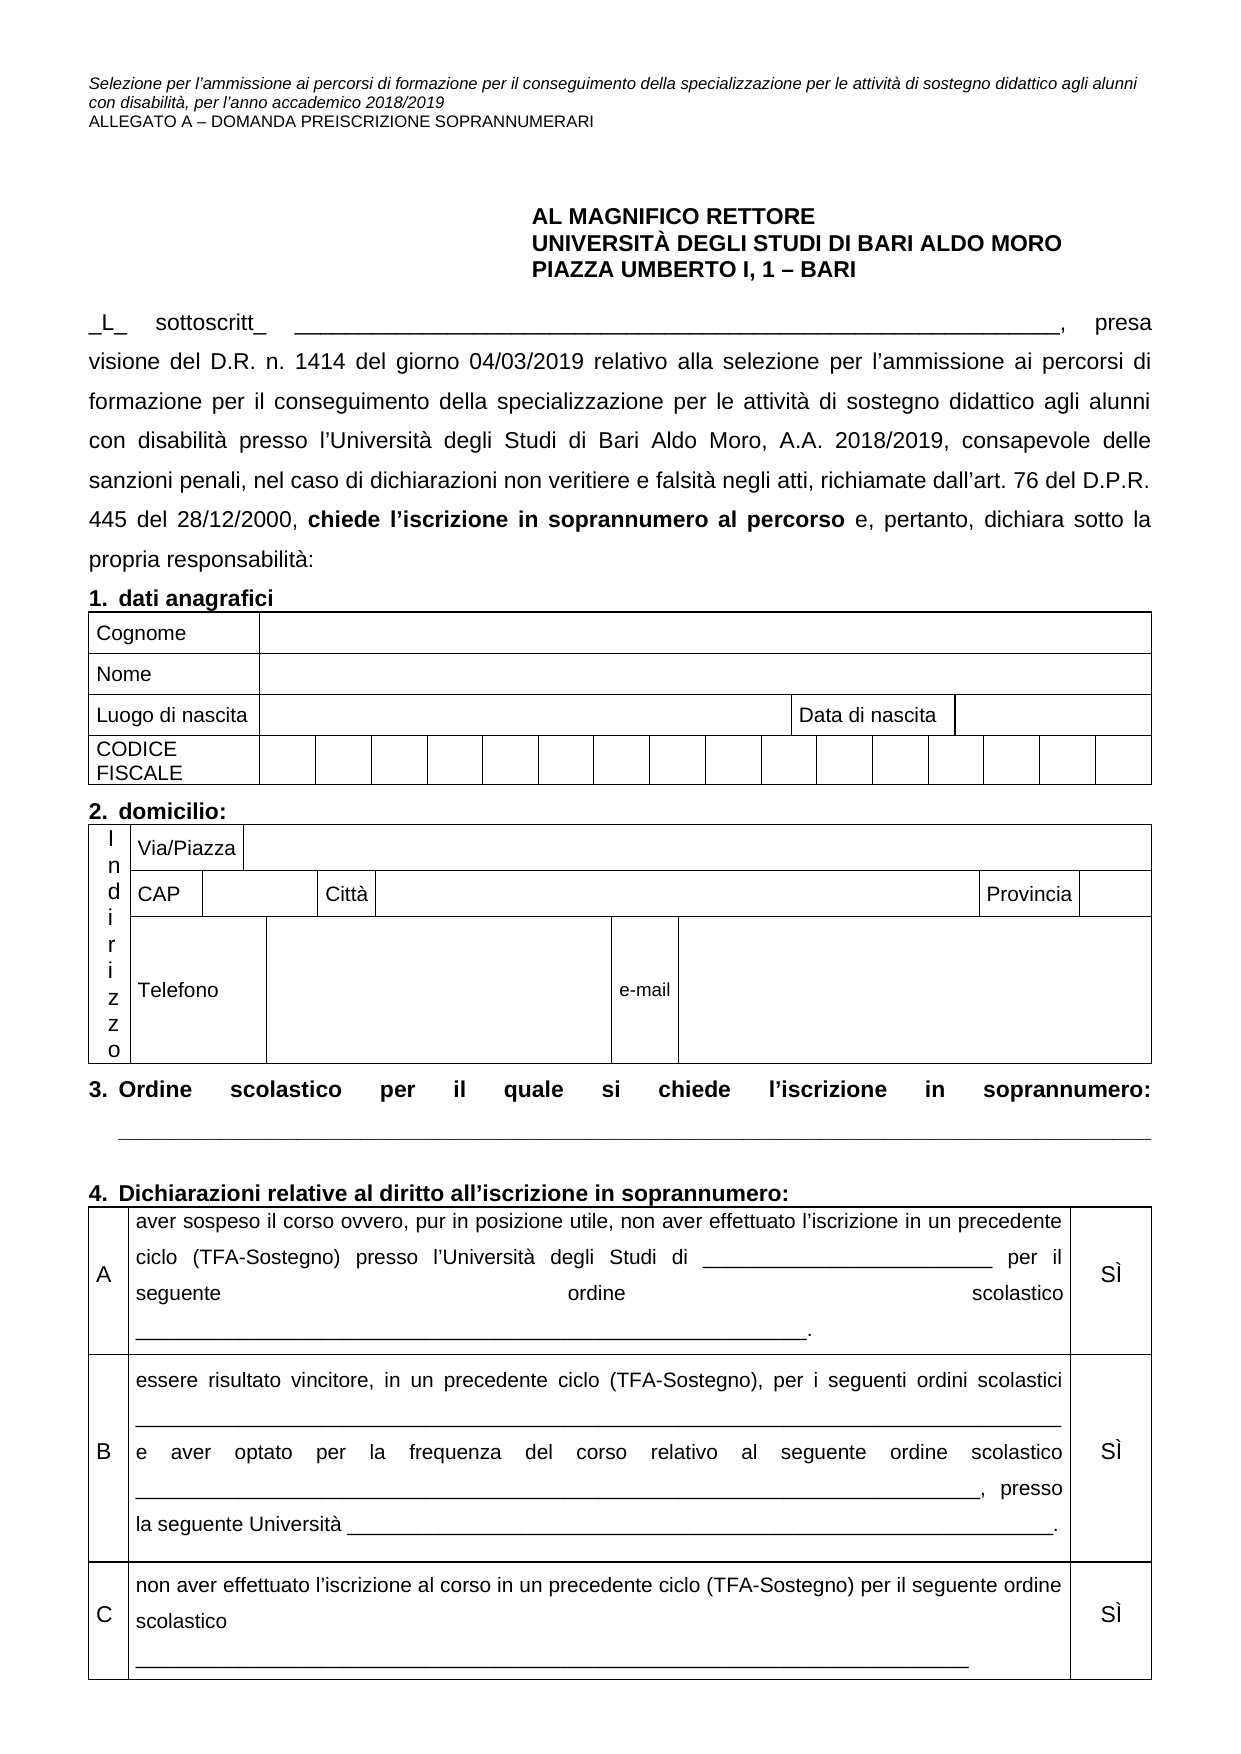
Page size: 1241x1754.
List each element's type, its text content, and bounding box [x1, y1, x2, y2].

table_cell [1040, 736, 1095, 784]
text UNIVERSITÀ DEGLI STUDI DI BARI ALDO MORO [532, 229, 1152, 256]
table_cell B [89, 1355, 128, 1561]
table_cell [483, 736, 538, 784]
table_cell [706, 736, 761, 784]
table_header aver sospeso il corso ovvero, pur in posizione utile, non aver effettuato l’iscrizione in un precedente ciclo (TFA-Sostegno) presso l’Università degli Studi di _________________________ per il seguente ordine scolastico __________________________________________________________. [129, 1208, 1070, 1353]
table_cell SÌ [1071, 1355, 1151, 1561]
table_cell [539, 736, 593, 784]
table_cell Provincia [980, 871, 1079, 916]
table_cell Nome [89, 654, 259, 694]
table_cell C [89, 1563, 128, 1679]
table_header A [89, 1208, 128, 1353]
table_cell non aver effettuato l’iscrizione al corso in un precedente ciclo (TFA-Sostegno) per il seguente ordine scolastico ________________________________________________________________________ [129, 1563, 1070, 1679]
table_cell CAP [131, 871, 202, 916]
table_cell [1096, 736, 1151, 784]
list domicilio: [89, 798, 1152, 824]
table_cell [376, 871, 979, 916]
table_header Cognome [89, 613, 259, 653]
table_cell CODICE FISCALE [89, 736, 259, 784]
table_cell e-mail [612, 917, 678, 1062]
table_cell [984, 736, 1039, 784]
table_cell [260, 695, 791, 735]
table_cell [929, 736, 983, 784]
table_header SÌ [1071, 1208, 1151, 1353]
text _L_ sottoscritt_ ____________________________________________________________, presa visione del D.R. n. 1414 del giorno 04/03/2019 relativo alla selezione per l’ammissione ai percorsi di formazione per il conseguimento della specializzazione per le attività di sostegno didattico agli alunni con disabilità presso l’Università degli Studi di Bari Aldo Moro, A.A. 2018/2019, consapevole delle sanzioni penali, nel caso di dichiarazioni non veritiere e falsità negli atti, richiamate dall’art. 76 del D.P.R. 445 del 28/12/2000, chiede l’iscrizione in soprannumero al percorso e, pertanto, dichiara sotto la propria responsabilità: [89, 309, 1152, 572]
table_cell [956, 695, 1151, 735]
list dati anagrafici [89, 585, 1152, 611]
table_cell [260, 736, 315, 784]
table_cell Telefono [131, 917, 266, 1062]
table_cell [679, 917, 1151, 1062]
text AL MAGNIFICO RETTORE [532, 203, 1152, 229]
table_cell Luogo di nascita [89, 695, 259, 735]
table_cell [873, 736, 928, 784]
table_cell [817, 736, 872, 784]
table_cell essere risultato vincitore, in un precedente ciclo (TFA-Sostegno), per i seguenti ordini scolastici ________________________________________________________________________________ e aver optato per la frequenza del corso relativo al seguente ordine scolastico _________________________________________________________________________, presso la seguente Università _____________________________________________________________. [129, 1355, 1070, 1561]
table_header [260, 613, 1151, 653]
table_cell [428, 736, 482, 784]
table_cell [260, 654, 1151, 694]
text PIAZZA UMBERTO I, 1 – BARI [532, 256, 1152, 282]
table_cell [1080, 871, 1151, 916]
table_cell [372, 736, 427, 784]
table_cell [650, 736, 705, 784]
table_cell Città [318, 871, 375, 916]
table_cell [762, 736, 816, 784]
table_cell [594, 736, 649, 784]
list Dichiarazioni relative al diritto all’iscrizione in soprannumero: [89, 1180, 1152, 1206]
table_cell SÌ [1071, 1563, 1151, 1679]
list Ordine scolastico per il quale si chiede l’iscrizione in soprannumero: _________________________________________________________________________________ [89, 1076, 1152, 1142]
table_header Indirizzo [89, 825, 130, 1062]
table_cell [316, 736, 371, 784]
table_header [244, 825, 1151, 870]
table_cell Data di nascita [792, 695, 954, 735]
table_cell [267, 917, 611, 1062]
table_cell [203, 871, 317, 916]
table_header Via/Piazza [131, 825, 243, 870]
